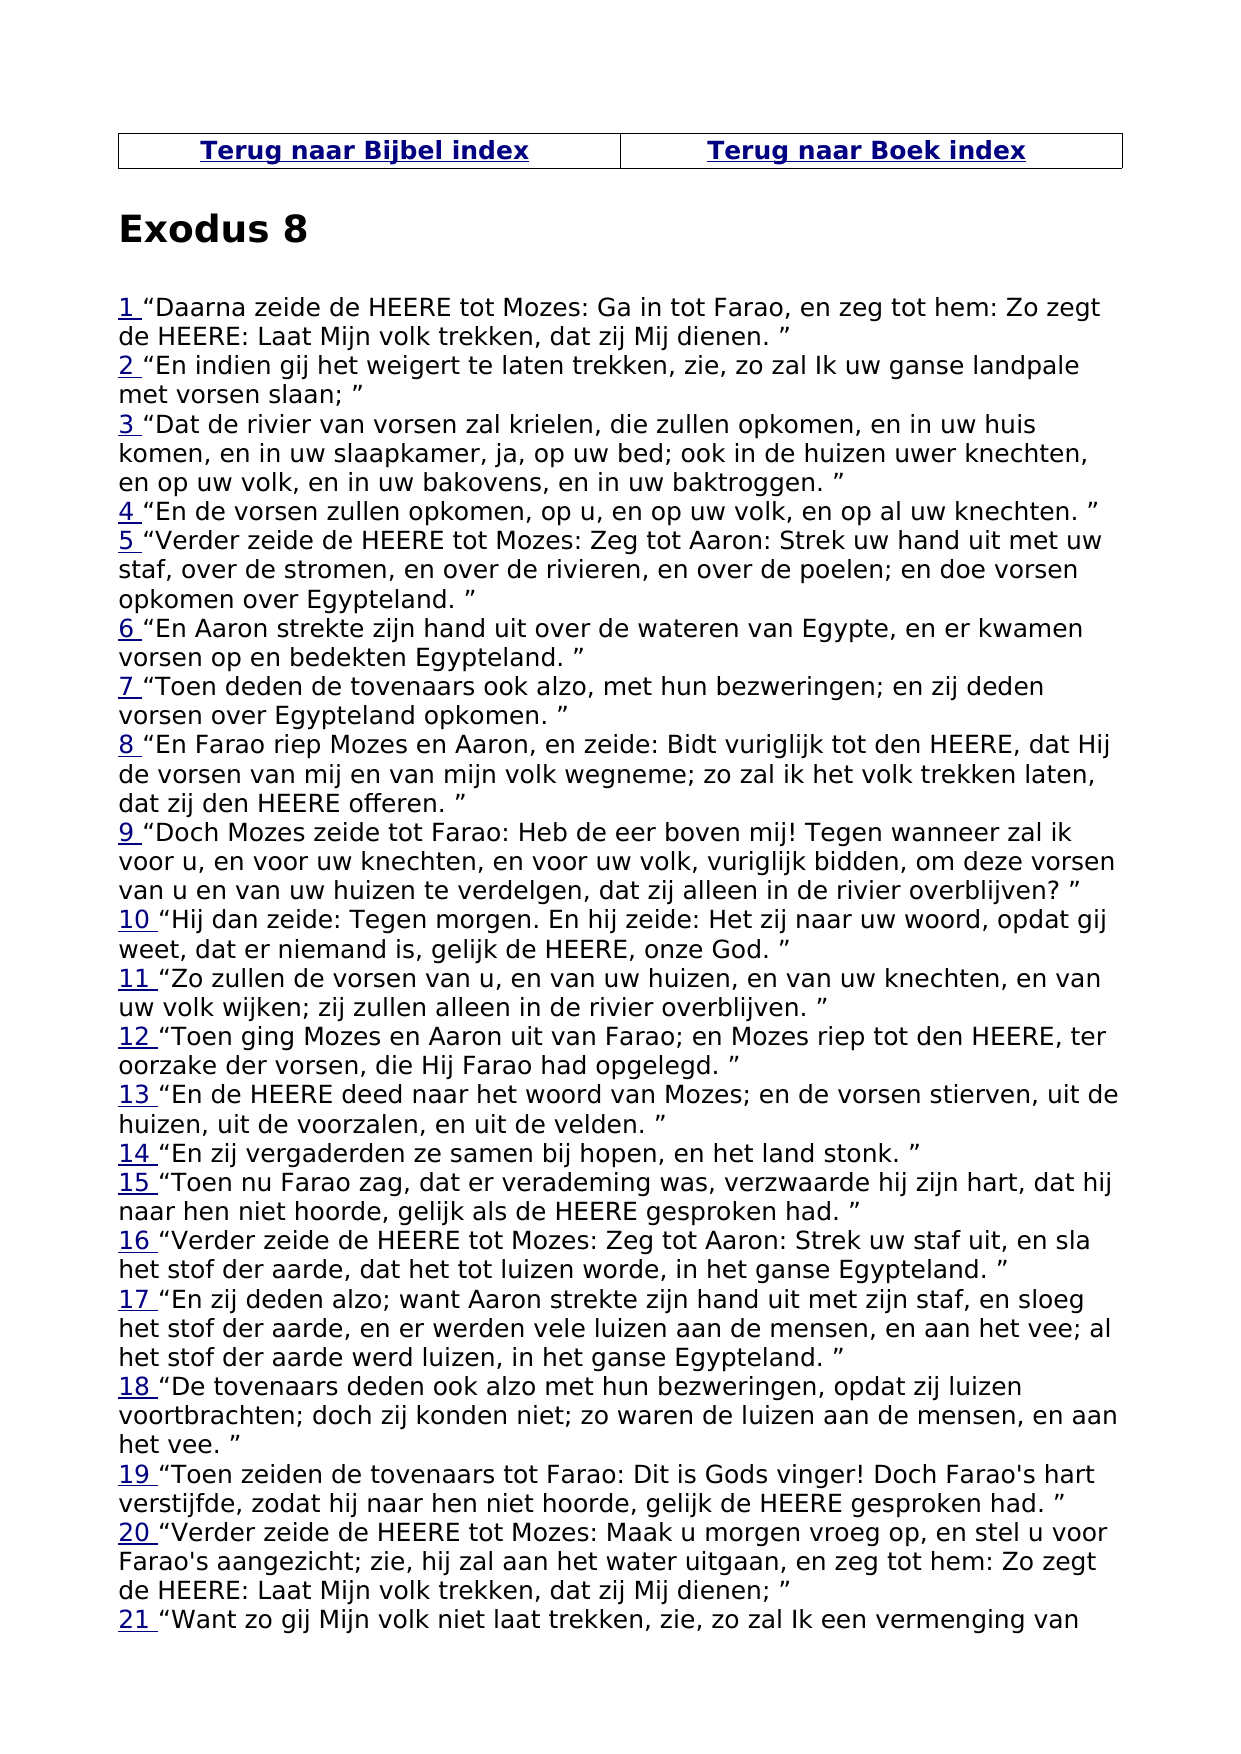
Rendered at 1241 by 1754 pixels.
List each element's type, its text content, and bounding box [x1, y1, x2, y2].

table_header Terug naar Boek index [621, 134, 1122, 168]
subtitle Exodus 8 [118, 208, 1122, 252]
text 1 “Daarna zeide de HEERE tot Mozes: Ga in tot Farao, en zeg tot hem: Zo zegt de HEERE: Laat Mijn volk trekken, dat zij Mij dienen. ” 2 “En indien gij het weigert te laten trekken, zie, zo zal Ik uw ganse landpale met vorsen slaan; ” 3 “Dat de rivier van vorsen zal krielen, die zullen opkomen, en in uw huis komen, en in uw slaapkamer, ja, op uw bed; ook in de huizen uwer knechten, en op uw volk, en in uw bakovens, en in uw baktroggen. ” 4 “En de vorsen zullen opkomen, op u, en op uw volk, en op al uw knechten. ” 5 “Verder zeide de HEERE tot Mozes: Zeg tot Aaron: Strek uw hand uit met uw staf, over de stromen, en over de rivieren, en over de poelen; en doe vorsen opkomen over Egypteland. ” 6 “En Aaron strekte zijn hand uit over de wateren van Egypte, en er kwamen vorsen op en bedekten Egypteland. ” 7 “Toen deden de tovenaars ook alzo, met hun bezweringen; en zij deden vorsen over Egypteland opkomen. ” 8 “En Farao riep Mozes en Aaron, en zeide: Bidt vuriglijk tot den HEERE, dat Hij de vorsen van mij en van mijn volk wegneme; zo zal ik het volk trekken laten, dat zij den HEERE offeren. ” 9 “Doch Mozes zeide tot Farao: Heb de eer boven mij! Tegen wanneer zal ik voor u, en voor uw knechten, en voor uw volk, vuriglijk bidden, om deze vorsen van u en van uw huizen te verdelgen, dat zij alleen in de rivier overblijven? ” 10 “Hij dan zeide: Tegen morgen. En hij zeide: Het zij naar uw woord, opdat gij weet, dat er niemand is, gelijk de HEERE, onze God. ” 11 “Zo zullen de vorsen van u, en van uw huizen, en van uw knechten, en van uw volk wijken; zij zullen alleen in de rivier overblijven. ” 12 “Toen ging Mozes en Aaron uit van Farao; en Mozes riep tot den HEERE, ter oorzake der vorsen, die Hij Farao had opgelegd. ” 13 “En de HEERE deed naar het woord van Mozes; en de vorsen stierven, uit de huizen, uit de voorzalen, en uit de velden. ” 14 “En zij vergaderden ze samen bij hopen, en het land stonk. ” 15 “Toen nu Farao zag, dat er verademing was, verzwaarde hij zijn hart, dat hij naar hen niet hoorde, gelijk als de HEERE gesproken had. ” 16 “Verder zeide de HEERE tot Mozes: Zeg tot Aaron: Strek uw staf uit, en sla het stof der aarde, dat het tot luizen worde, in het ganse Egypteland. ” 17 “En zij deden alzo; want Aaron strekte zijn hand uit met zijn staf, en sloeg het stof der aarde, en er werden vele luizen aan de mensen, en aan het vee; al het stof der aarde werd luizen, in het ganse Egypteland. ” 18 “De tovenaars deden ook alzo met hun bezweringen, opdat zij luizen voortbrachten; doch zij konden niet; zo waren de luizen aan de mensen, en aan het vee. ” 19 “Toen zeiden de tovenaars tot Farao: Dit is Gods vinger! Doch Farao's hart verstijfde, zodat hij naar hen niet hoorde, gelijk de HEERE gesproken had. ” 20 “Verder zeide de HEERE tot Mozes: Maak u morgen vroeg op, en stel u voor Farao's aangezicht; zie, hij zal aan het water uitgaan, en zeg tot hem: Zo zegt de HEERE: Laat Mijn volk trekken, dat zij Mij dienen; ” 21 “Want zo gij Mijn volk niet laat trekken, zie, zo zal Ik een vermenging van [118, 264, 1122, 1635]
table_header Terug naar Bijbel index [119, 134, 620, 168]
